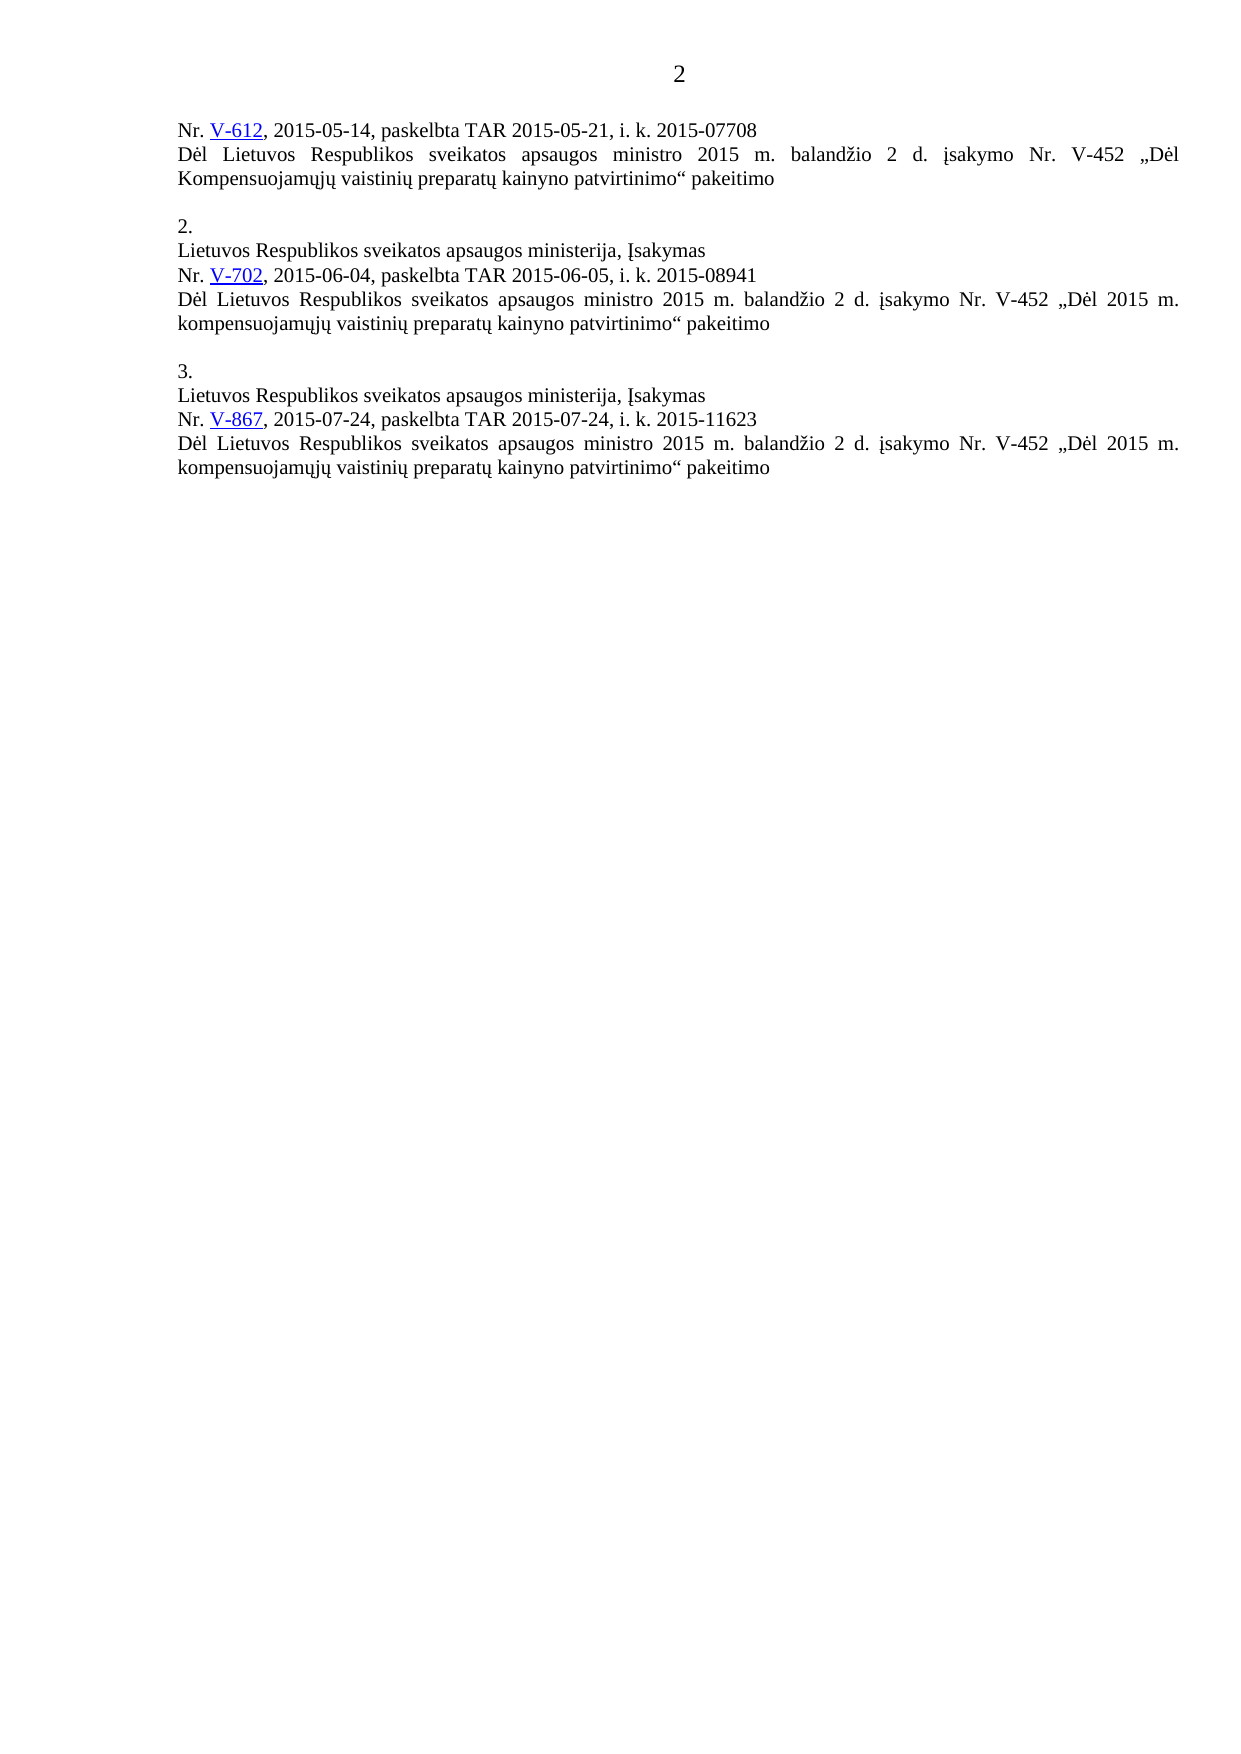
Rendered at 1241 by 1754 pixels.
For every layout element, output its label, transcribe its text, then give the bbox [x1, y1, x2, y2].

text Nr. V-867, 2015-07-24, paskelbta TAR 2015-07-24, i. k. 2015-11623 [177, 407, 1181, 431]
text 3. [177, 359, 1181, 383]
text Dėl Lietuvos Respublikos sveikatos apsaugos ministro 2015 m. balandžio 2 d. įsakymo Nr. V-452 „Dėl 2015 m. kompensuojamųjų vaistinių preparatų kainyno patvirtinimo“ pakeitimo [177, 431, 1181, 479]
text Dėl Lietuvos Respublikos sveikatos apsaugos ministro 2015 m. balandžio 2 d. įsakymo Nr. V-452 „Dėl Kompensuojamųjų vaistinių preparatų kainyno patvirtinimo“ pakeitimo [177, 142, 1181, 190]
text Lietuvos Respublikos sveikatos apsaugos ministerija, Įsakymas [177, 383, 1181, 407]
text Lietuvos Respublikos sveikatos apsaugos ministerija, Įsakymas [177, 238, 1181, 262]
text Nr. V-612, 2015-05-14, paskelbta TAR 2015-05-21, i. k. 2015-07708 [177, 118, 1181, 142]
text Dėl Lietuvos Respublikos sveikatos apsaugos ministro 2015 m. balandžio 2 d. įsakymo Nr. V-452 „Dėl 2015 m. kompensuojamųjų vaistinių preparatų kainyno patvirtinimo“ pakeitimo [177, 287, 1181, 335]
text 2. [177, 214, 1181, 238]
text Nr. V-702, 2015-06-04, paskelbta TAR 2015-06-05, i. k. 2015-08941 [177, 262, 1181, 287]
